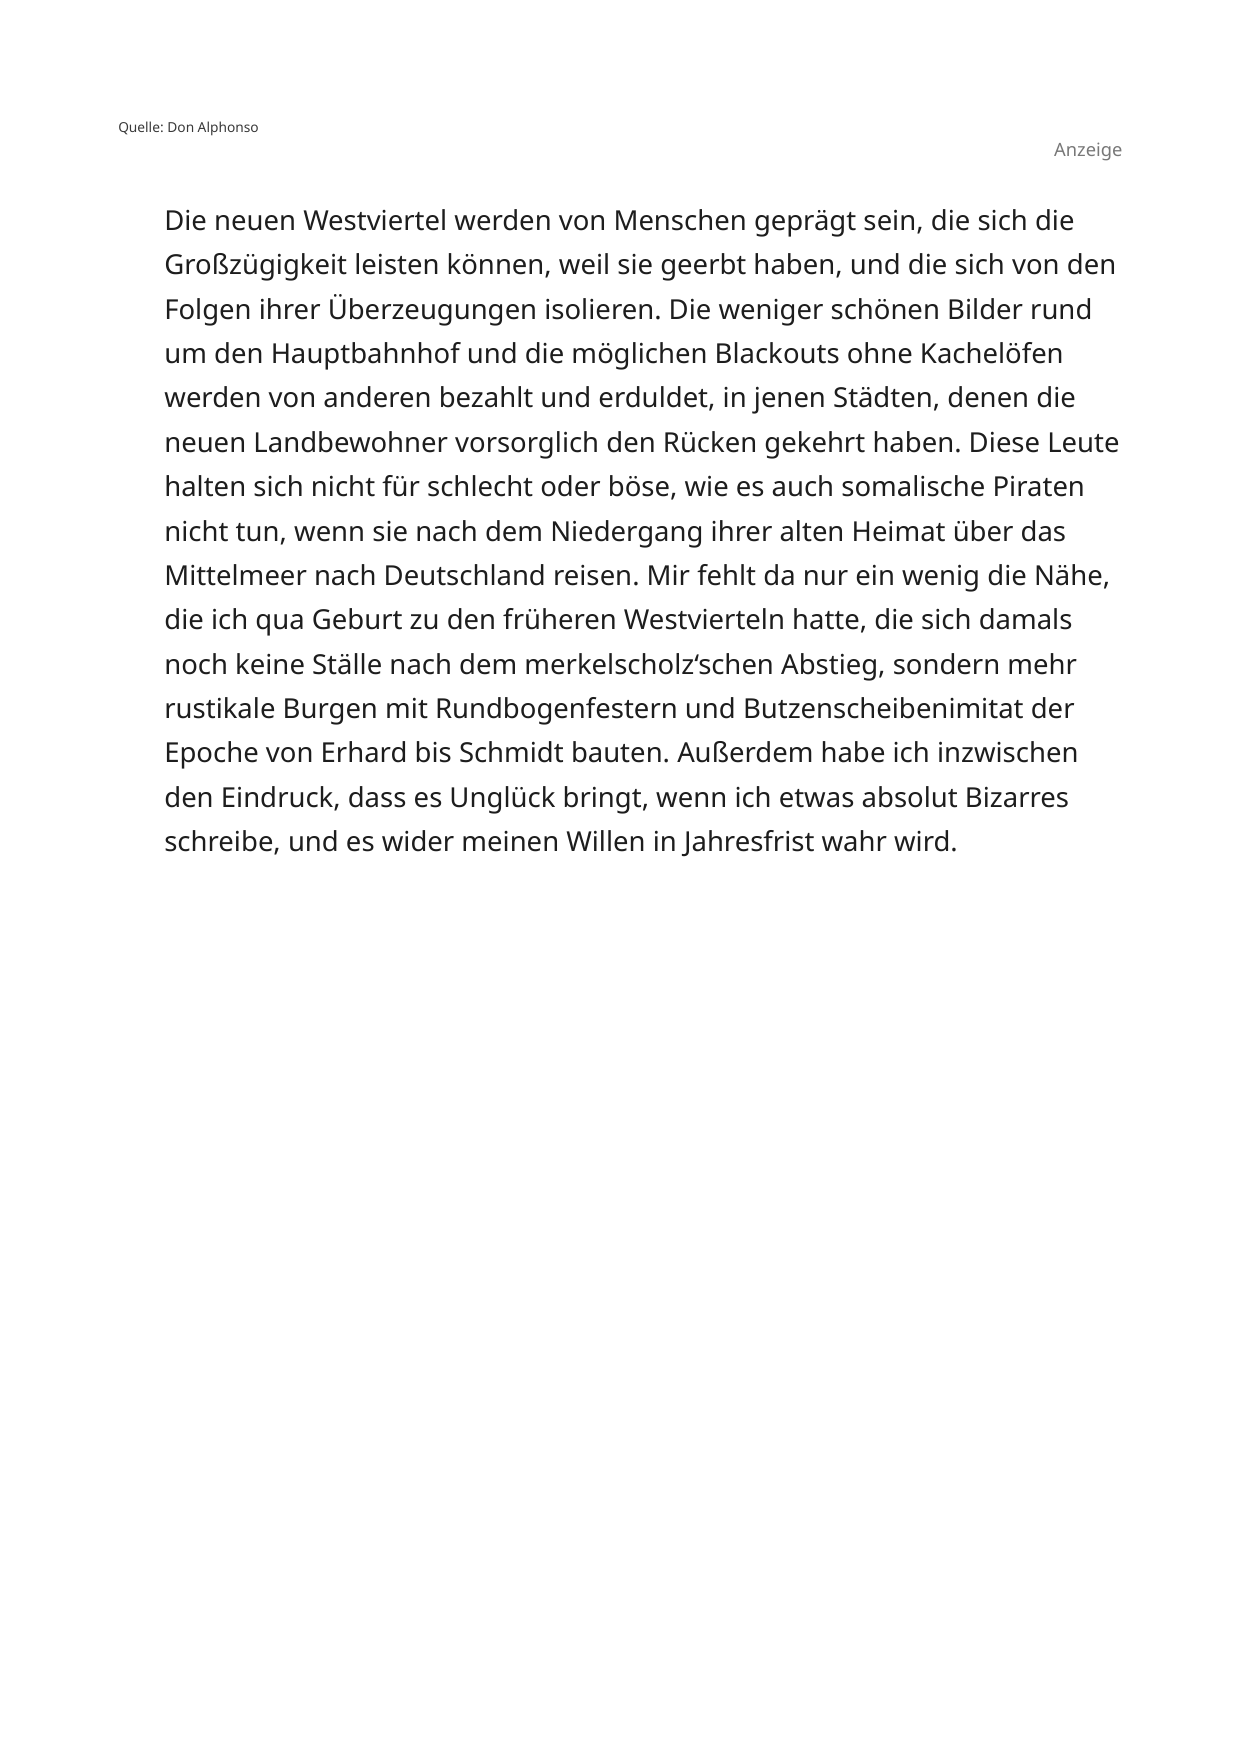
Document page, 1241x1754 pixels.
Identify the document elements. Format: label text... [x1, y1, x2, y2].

text Die neuen Westviertel werden von Menschen geprägt sein, die sich die Großzügigkeit leisten können, weil sie geerbt haben, und die sich von den Folgen ihrer Überzeugungen isolieren. Die weniger schönen Bilder rund um den Hauptbahnhof und die möglichen Blackouts ohne Kachelöfen werden von anderen bezahlt und erduldet, in jenen Städten, denen die neuen Landbewohner vorsorglich den Rücken gekehrt haben. Diese Leute halten sich nicht für schlecht oder böse, wie es auch somalische Piraten nicht tun, wenn sie nach dem Niedergang ihrer alten Heimat über das Mittelmeer nach Deutschland reisen. Mir fehlt da nur ein wenig die Nähe, die ich qua Geburt zu den früheren Westvierteln hatte, die sich damals noch keine Ställe nach dem merkelscholz‘schen Abstieg, sondern mehr rustikale Burgen mit Rundbogenfestern und Butzenscheibenimitat der Epoche von Erhard bis Schmidt bauten. Außerdem habe ich inzwischen den Eindruck, dass es Unglück bringt, wenn ich etwas absolut Bizarres schreibe, und es wider meinen Willen in Jahresfrist wahr wird. [164, 194, 1122, 860]
text Anzeige [118, 137, 1122, 162]
text Quelle: Don Alphonso [118, 118, 1122, 137]
